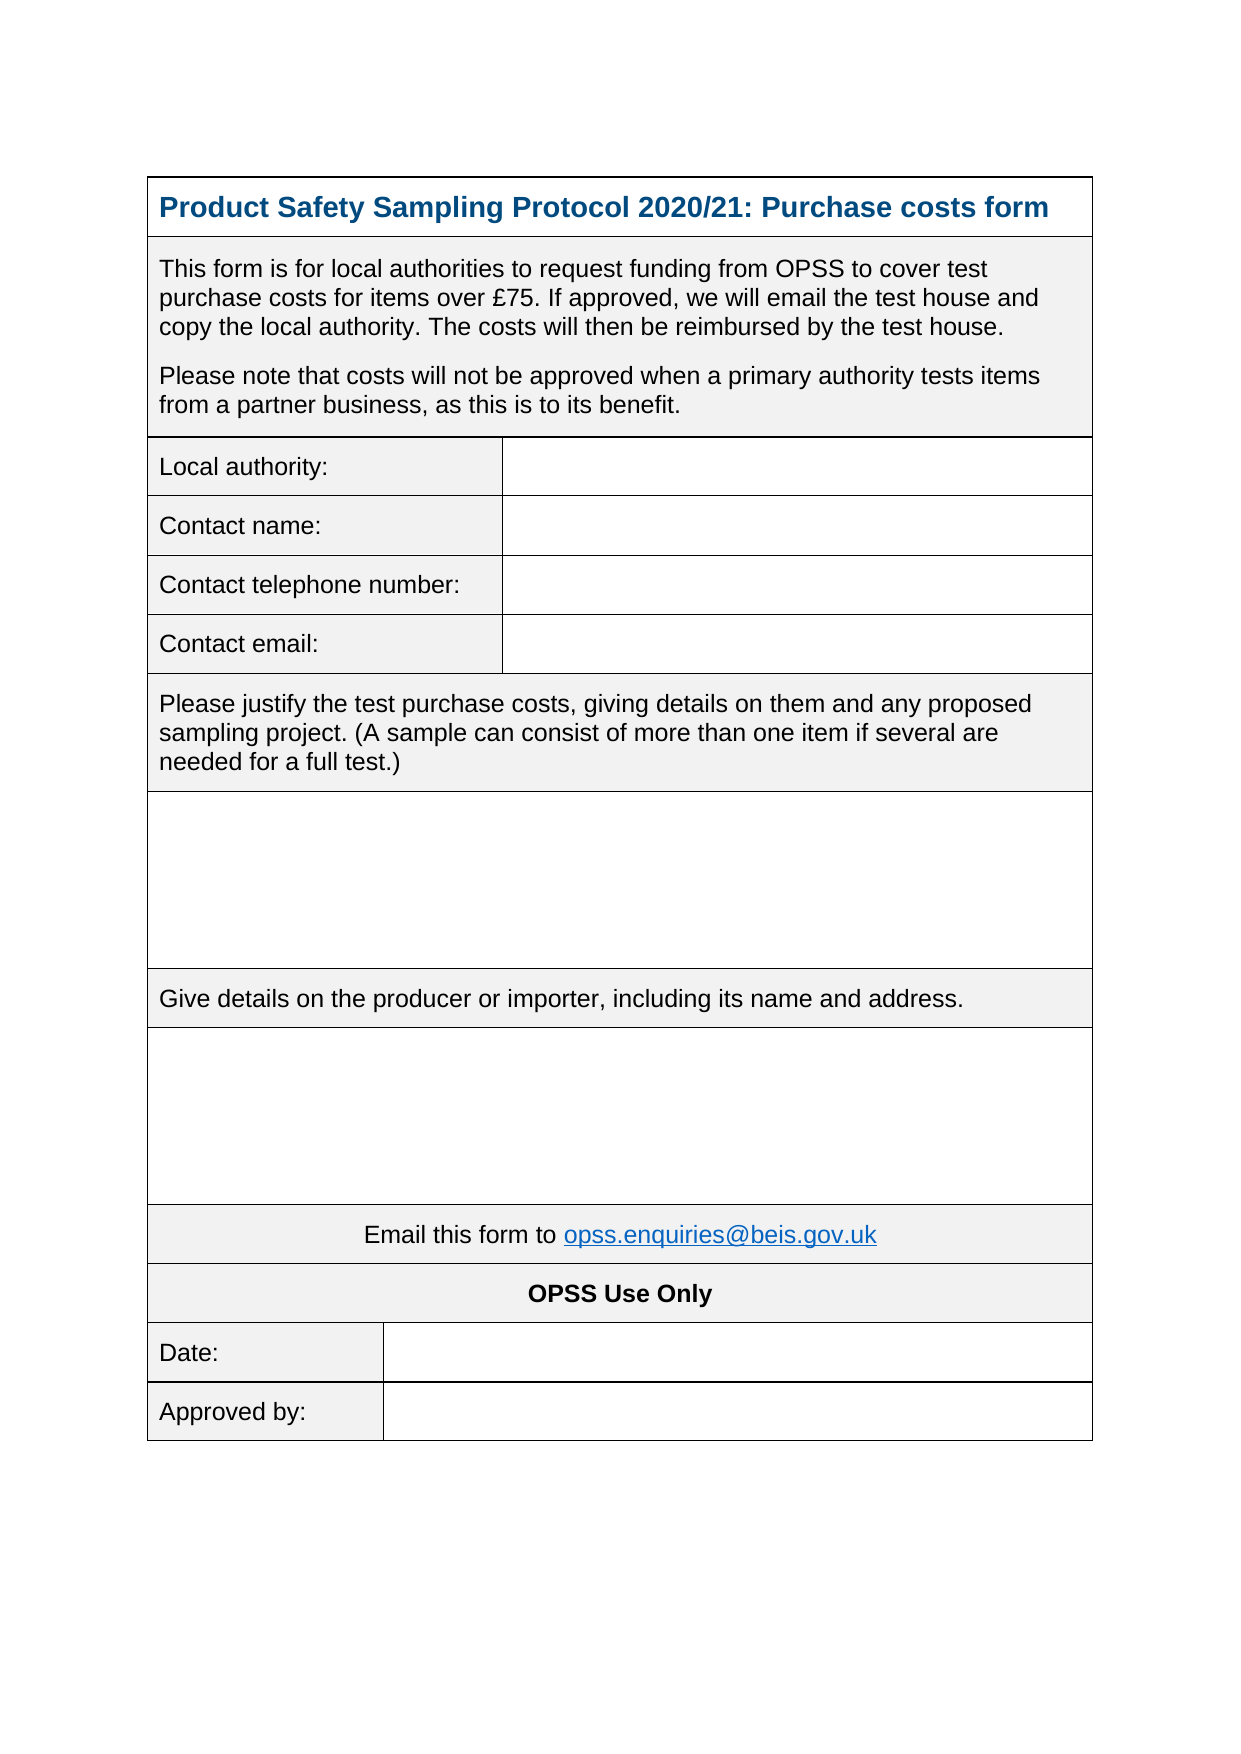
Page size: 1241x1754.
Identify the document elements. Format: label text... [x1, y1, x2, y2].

table_cell Local authority: [148, 438, 502, 495]
table_cell [384, 1323, 1092, 1381]
table_cell OPSS Use Only [148, 1264, 1092, 1322]
table_cell Email this form to opss.enquiries@beis.gov.uk [148, 1205, 1092, 1263]
table_cell [148, 792, 1092, 968]
table_cell Date: [148, 1323, 383, 1381]
table_cell [503, 496, 1092, 554]
table_cell [503, 615, 1092, 673]
table_cell Contact telephone number: [148, 556, 502, 613]
table_cell Please justify the test purchase costs, giving details on them and any proposed sampling project. (A sample can consist of more than one item if several are needed for a full test.) [148, 674, 1092, 791]
table_cell [148, 1028, 1092, 1204]
table_cell This form is for local authorities to request funding from OPSS to cover test purchase costs for items over £75. If approved, we will email the test house and copy the local authority. The costs will then be reimbursed by the test house. Please note that costs will not be approved when a primary authority tests items from a partner business, as this is to its benefit. [148, 237, 1092, 436]
table_cell Approved by: [148, 1383, 383, 1440]
table_cell Give details on the producer or importer, including its name and address. [148, 969, 1092, 1027]
table_header Product Safety Sampling Protocol 2020/21: Purchase costs form [148, 178, 1092, 236]
table_cell [503, 556, 1092, 613]
table_cell [384, 1383, 1092, 1440]
table_cell Contact email: [148, 615, 502, 673]
table_cell [503, 438, 1092, 495]
table_cell Contact name: [148, 496, 502, 554]
